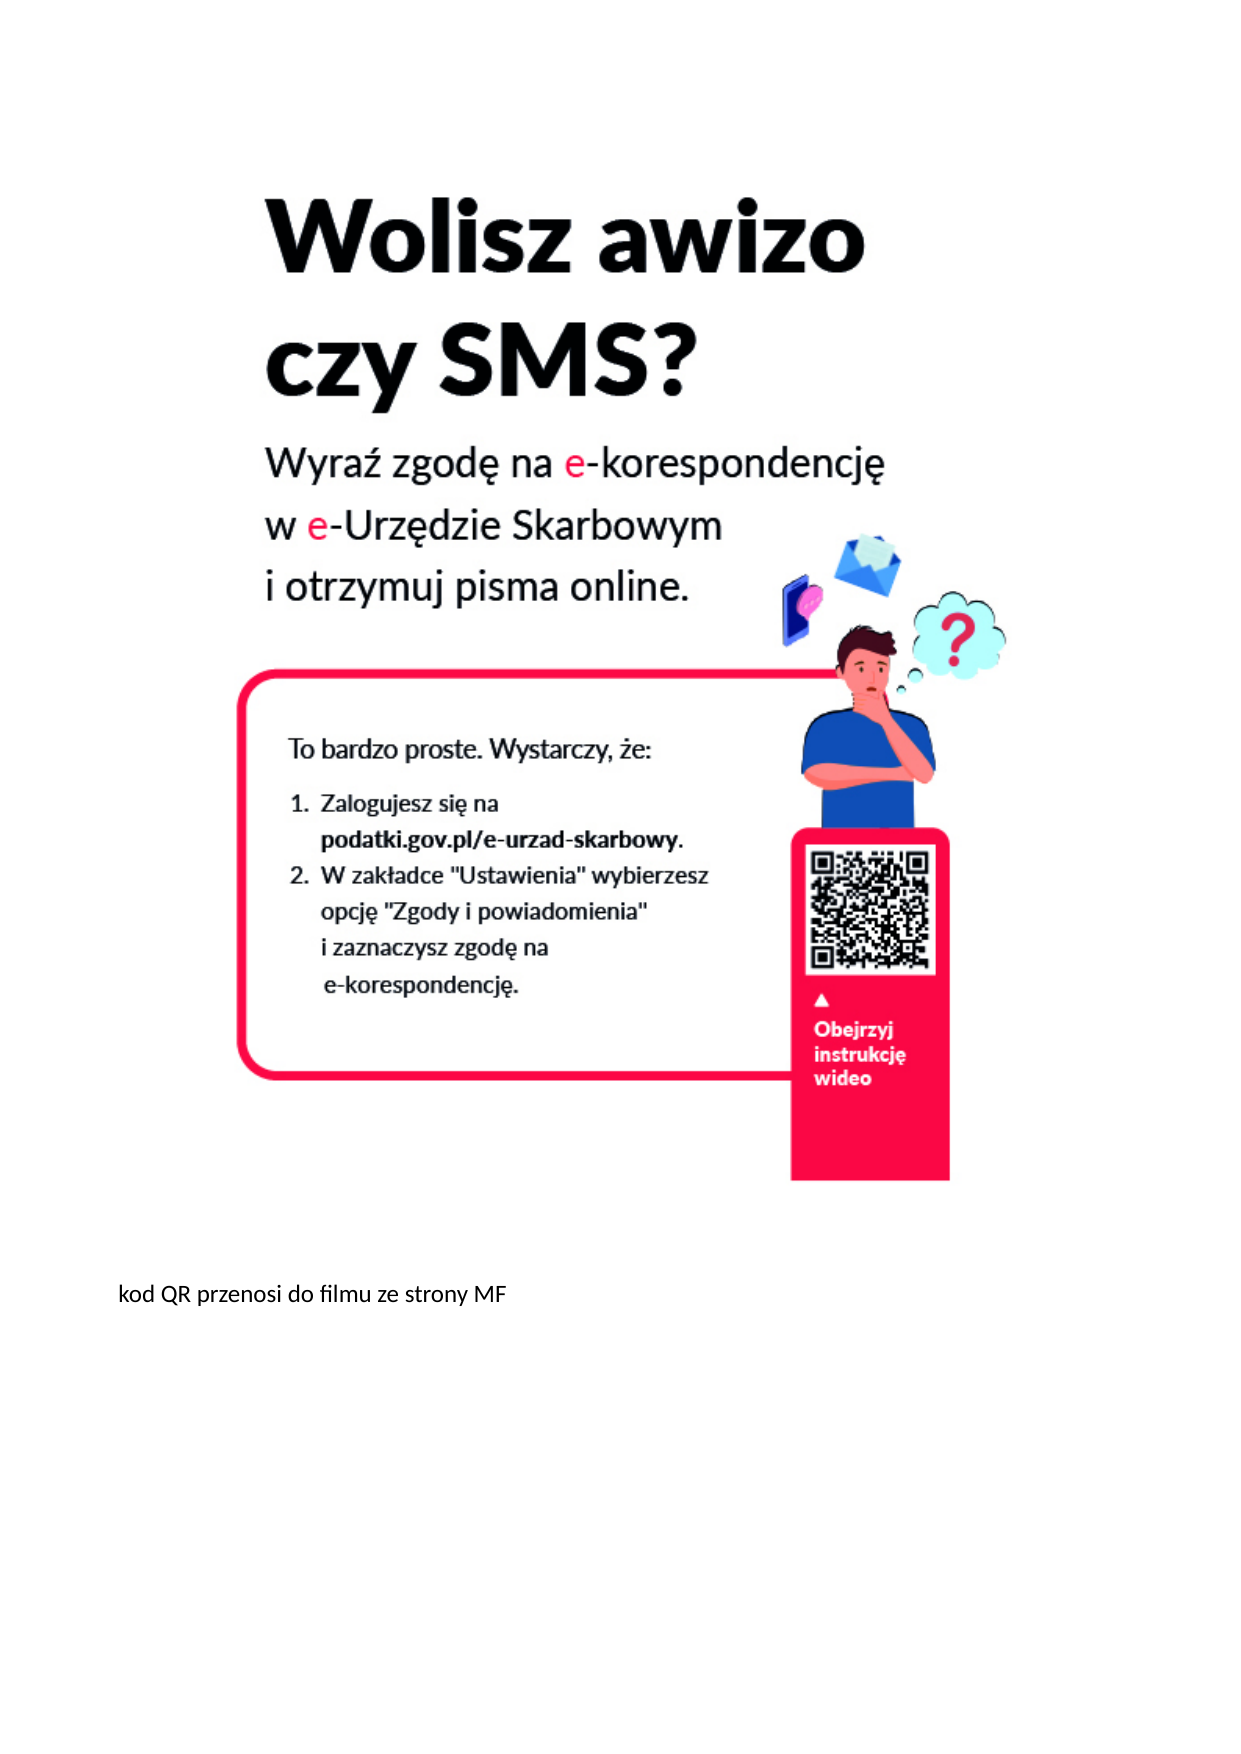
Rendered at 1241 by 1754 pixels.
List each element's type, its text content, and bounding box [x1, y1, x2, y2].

picture [118, 118, 1119, 1248]
text kod QR przenosi do filmu ze strony MF [118, 1278, 1122, 1309]
